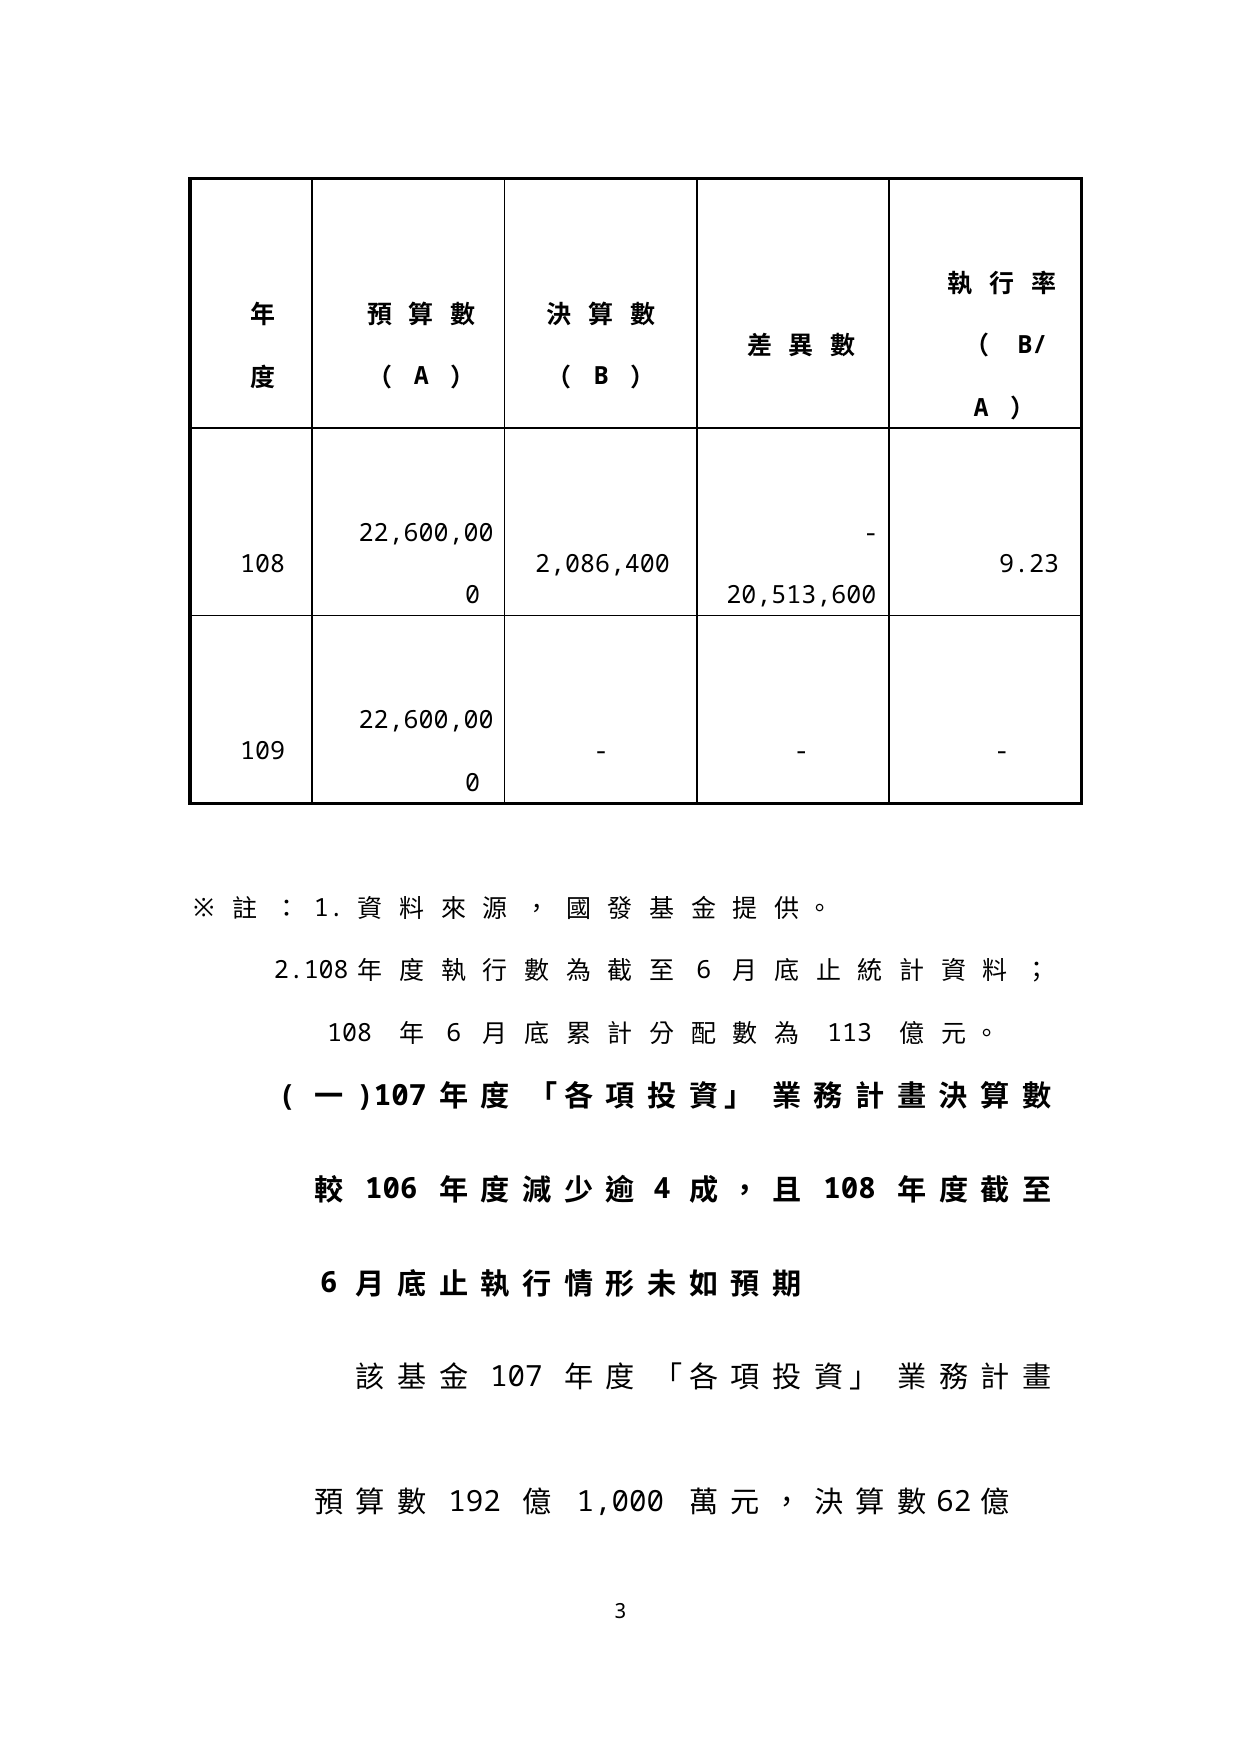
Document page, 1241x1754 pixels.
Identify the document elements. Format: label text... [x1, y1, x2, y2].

table_cell 22,600,000 [313, 429, 504, 615]
table_cell - [890, 616, 1080, 802]
table_header 決算數（B） [505, 180, 696, 427]
table_cell - [505, 616, 696, 802]
table_cell 22,600,000 [313, 616, 504, 802]
table_cell 109 [192, 616, 311, 802]
table_header 差異數 [698, 180, 888, 427]
text 2.108年度執行數為截至6月底止統計資料；108年6月底累計分配數為113億元。 [182, 927, 1058, 1052]
table_header 年度 [192, 180, 311, 427]
table_cell 108 [192, 429, 311, 615]
text ※註：1.資料來源，國發基金提供。 [182, 865, 1058, 927]
table_header 預算數（A） [313, 180, 504, 427]
text (一)107年度「各項投資」業務計畫決算數較106年度減少逾4成，且108年度截至6月底止執行情形未如預期 [242, 1052, 1058, 1302]
table_cell 9.23 [890, 429, 1080, 615]
table_cell -20,513,600 [698, 429, 888, 615]
table_cell 2,086,400 [505, 429, 696, 615]
text 該基金107年度「各項投資」業務計畫預算數192億1,000萬元，決算數62億 [271, 1302, 1058, 1552]
table_header 執行率（B/A） [890, 180, 1080, 427]
table_cell - [698, 616, 888, 802]
